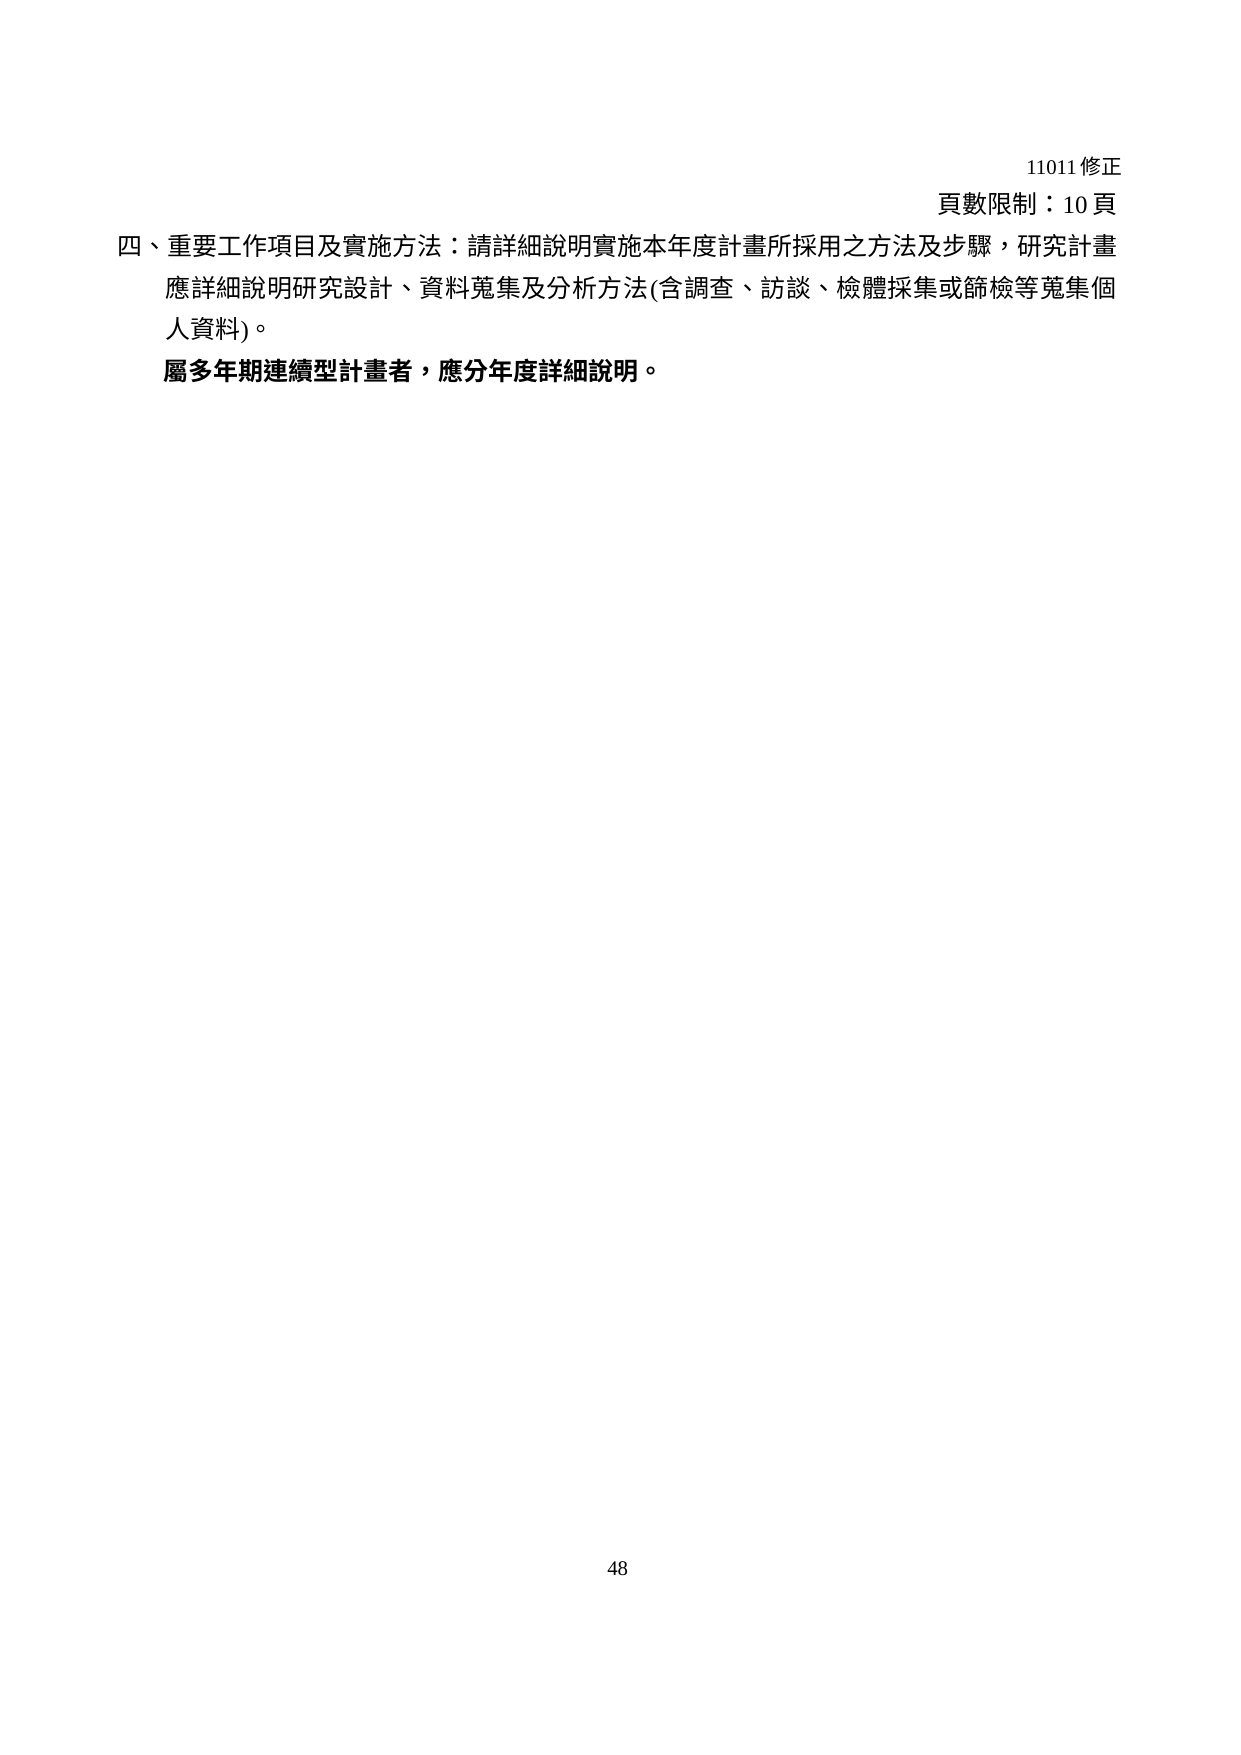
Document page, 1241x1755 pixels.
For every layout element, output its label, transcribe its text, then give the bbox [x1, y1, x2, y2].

text 屬多年期連續型計畫者，應分年度詳細說明。 [164, 347, 1117, 389]
text 頁數限制：10頁 [117, 181, 1117, 222]
text 四、重要工作項目及實施方法：請詳細說明實施本年度計畫所採用之方法及步驟，研究計畫應詳細說明研究設計、資料蒐集及分析方法(含調查、訪談、檢體採集或篩檢等蒐集個人資料)。 [117, 222, 1117, 347]
